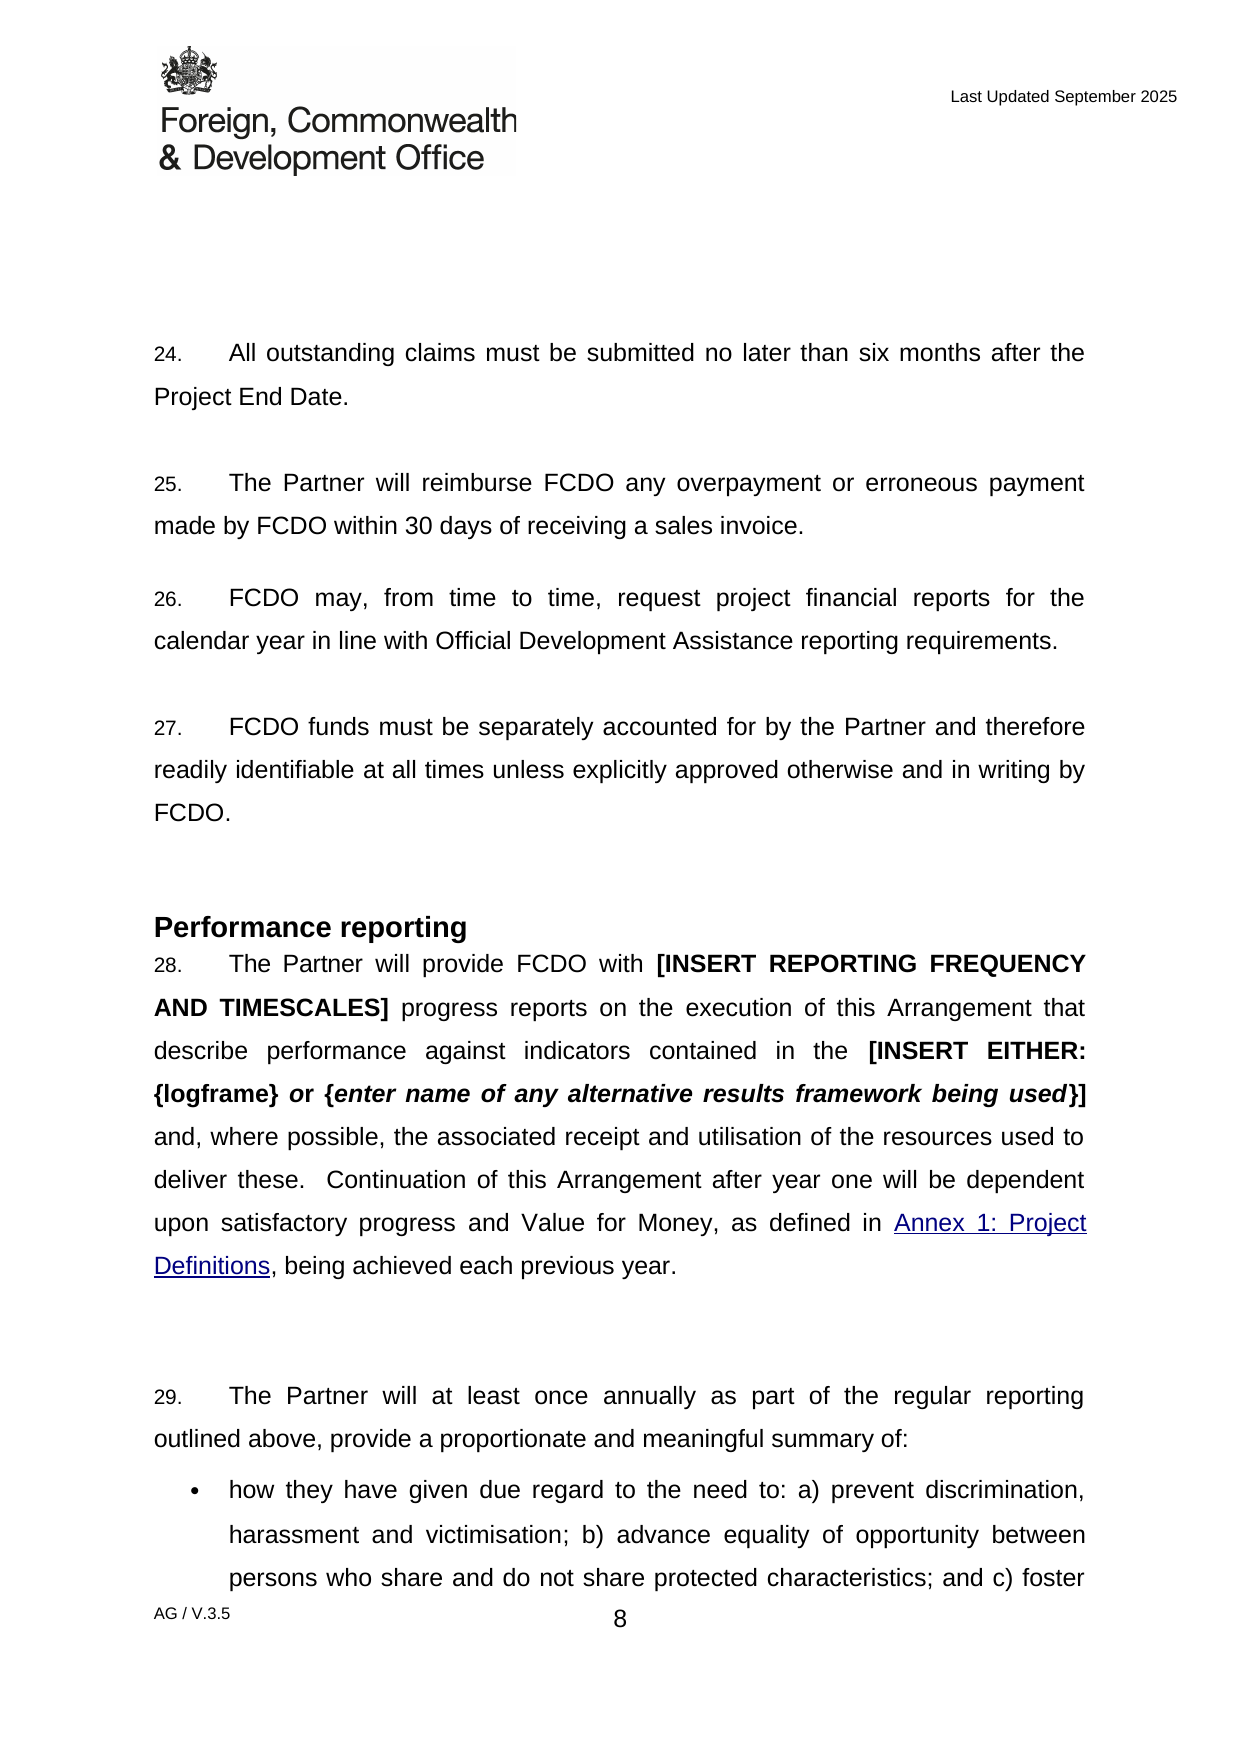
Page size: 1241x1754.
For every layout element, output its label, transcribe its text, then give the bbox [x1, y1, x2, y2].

list The Partner will reimburse FCDO any overpayment or erroneous payment made by FCDO within 30 days of receiving a sales invoice. [153, 468, 1087, 540]
list The Partner will provide FCDO with [INSERT REPORTING FREQUENCY AND TIMESCALES] progress reports on the execution of this Arrangement that describe performance against indicators contained in the [INSERT EITHER: {logframe} or {enter name of any alternative results framework being used}] and, where possible, the associated receipt and utilisation of the resources used to deliver these. Continuation of this Arrangement after year one will be dependent upon satisfactory progress and Value for Money, as defined in Annex 1: Project Definitions, being achieved each previous year. [153, 949, 1087, 1280]
list FCDO funds must be separately accounted for by the Partner and therefore readily identifiable at all times unless explicitly approved otherwise and in writing by FCDO. [153, 712, 1087, 827]
list The Partner will at least once annually as part of the regular reporting outlined above, provide a proportionate and meaningful summary of: [153, 1381, 1087, 1453]
list FCDO may, from time to time, request project financial reports for the calendar year in line with Official Development Assistance reporting requirements. [153, 583, 1087, 655]
subtitle Performance reporting [153, 910, 1087, 943]
list All outstanding claims must be submitted no later than six months after the Project End Date. [153, 338, 1087, 410]
list how they have given due regard to the need to: a) prevent discrimination, harassment and victimisation; b) advance equality of opportunity between persons who share and do not share protected characteristics; and c) foster [191, 1467, 1087, 1592]
